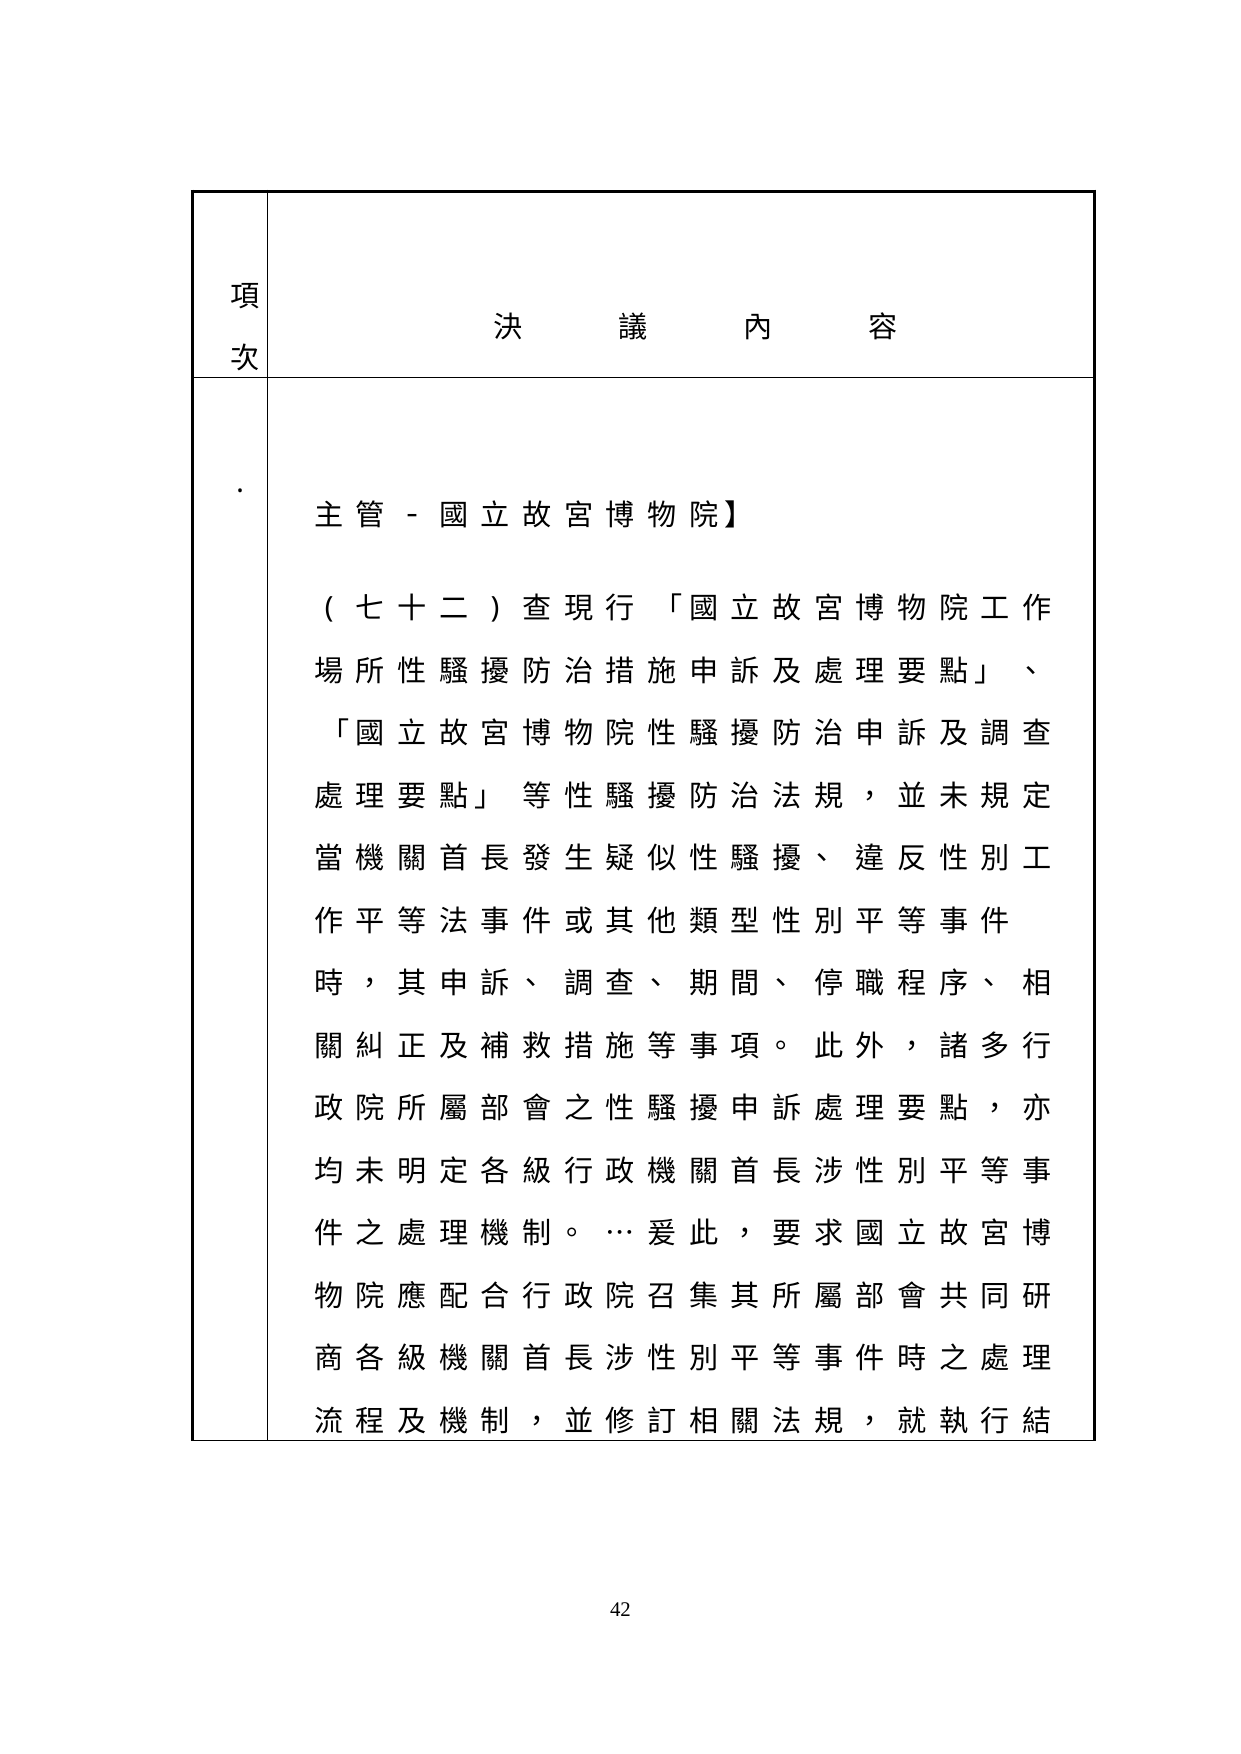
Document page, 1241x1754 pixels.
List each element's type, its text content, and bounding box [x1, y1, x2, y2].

table_cell 主管-國立故宮博物院】 (七十二)查現行「國立故宮博物院工作場所性騷擾防治措施申訴及處理要點」、「國立故宮博物院性騷擾防治申訴及調查處理要點」等性騷擾防治法規，並未規定當機關首長發生疑似性騷擾、違反性別工作平等法事件或其他類型性別平等事件時，其申訴、調查、期間、停職程序、相關糾正及補救措施等事項。此外，諸多行政院所屬部會之性騷擾申訴處理要點，亦均未明定各級行政機關首長涉性別平等事件之處理機制。…爰此，要求國立故宮博物院應配合行政院召集其所屬部會共同研商各級機關首長涉性別平等事件時之處理流程及機制，並修訂相關法規，就執行結 [268, 378, 1093, 1439]
table_header 項次 [194, 193, 267, 377]
table_cell . [194, 378, 267, 1439]
table_header 決 議 內 容 [268, 193, 1093, 377]
